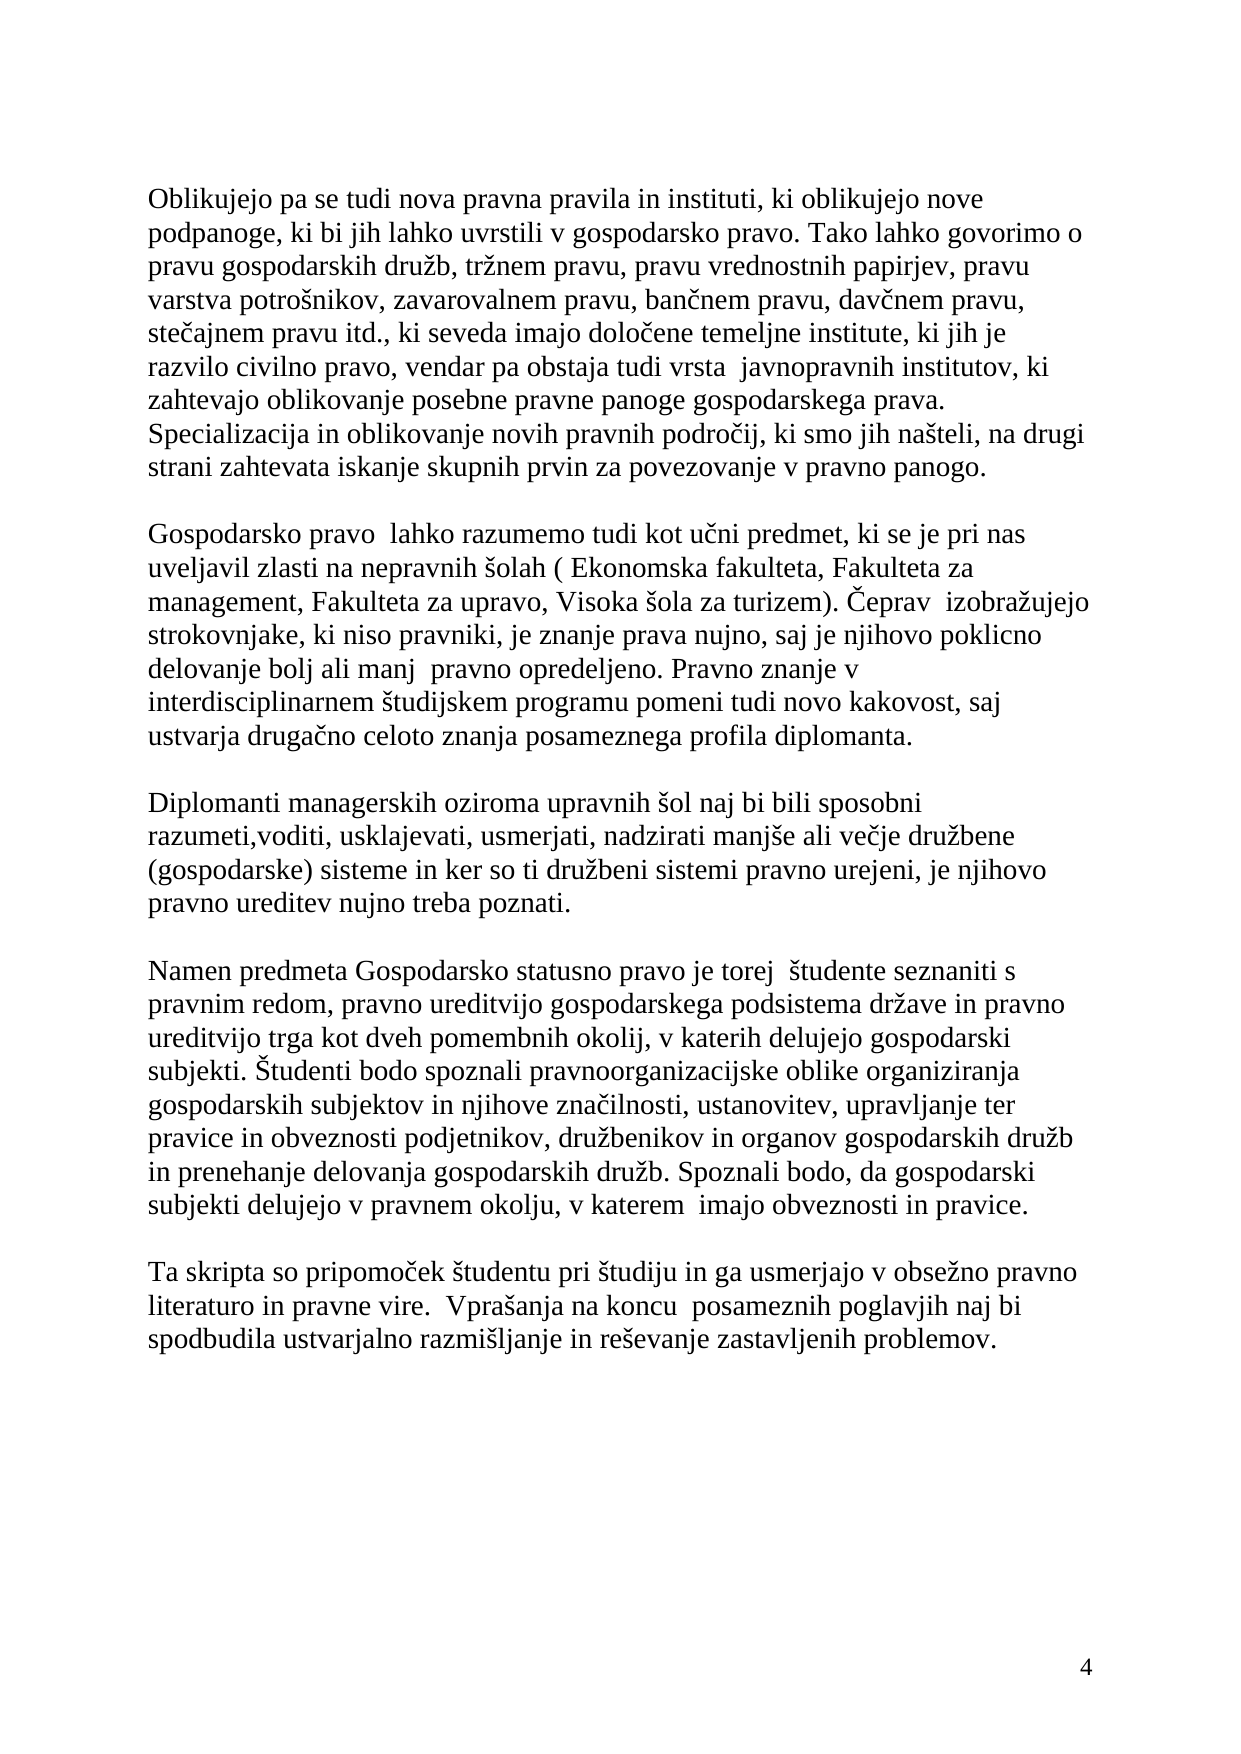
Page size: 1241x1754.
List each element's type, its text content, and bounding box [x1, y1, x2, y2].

text Gospodarsko pravo lahko razumemo tudi kot učni predmet, ki se je pri nas uveljavil zlasti na nepravnih šolah ( Ekonomska fakulteta, Fakulteta za management, Fakulteta za upravo, Visoka šola za turizem). Čeprav izobražujejo strokovnjake, ki niso pravniki, je znanje prava nujno, saj je njihovo poklicno delovanje bolj ali manj pravno opredeljeno. Pravno znanje v interdisciplinarnem študijskem programu pomeni tudi novo kakovost, saj ustvarja drugačno celoto znanja posameznega profila diplomanta. [148, 517, 1093, 751]
text Oblikujejo pa se tudi nova pravna pravila in instituti, ki oblikujejo nove podpanoge, ki bi jih lahko uvrstili v gospodarsko pravo. Tako lahko govorimo o pravu gospodarskih družb, tržnem pravu, pravu vrednostnih papirjev, pravu varstva potrošnikov, zavarovalnem pravu, bančnem pravu, davčnem pravu, stečajnem pravu itd., ki seveda imajo določene temeljne institute, ki jih je razvilo civilno pravo, vendar pa obstaja tudi vrsta javnopravnih institutov, ki zahtevajo oblikovanje posebne pravne panoge gospodarskega prava. Specializacija in oblikovanje novih pravnih področij, ki smo jih našteli, na drugi strani zahtevata iskanje skupnih prvin za povezovanje v pravno panogo. [148, 181, 1093, 483]
text Diplomanti managerskih oziroma upravnih šol naj bi bili sposobni razumeti,voditi, usklajevati, usmerjati, nadzirati manjše ali večje družbene (gospodarske) sisteme in ker so ti družbeni sistemi pravno urejeni, je njihovo pravno ureditev nujno treba poznati. [148, 785, 1093, 919]
text Ta skripta so pripomoček študentu pri študiju in ga usmerjajo v obsežno pravno literaturo in pravne vire. Vprašanja na koncu posameznih poglavjih naj bi spodbudila ustvarjalno razmišljanje in reševanje zastavljenih problemov. [148, 1254, 1093, 1355]
text Namen predmeta Gospodarsko statusno pravo je torej študente seznaniti s pravnim redom, pravno ureditvijo gospodarskega podsistema države in pravno ureditvijo trga kot dveh pomembnih okolij, v katerih delujejo gospodarski subjekti. Študenti bodo spoznali pravnoorganizacijske oblike organiziranja gospodarskih subjektov in njihove značilnosti, ustanovitev, upravljanje ter pravice in obveznosti podjetnikov, družbenikov in organov gospodarskih družb in prenehanje delovanja gospodarskih družb. Spoznali bodo, da gospodarski subjekti delujejo v pravnem okolju, v katerem imajo obveznosti in pravice. [148, 953, 1093, 1221]
